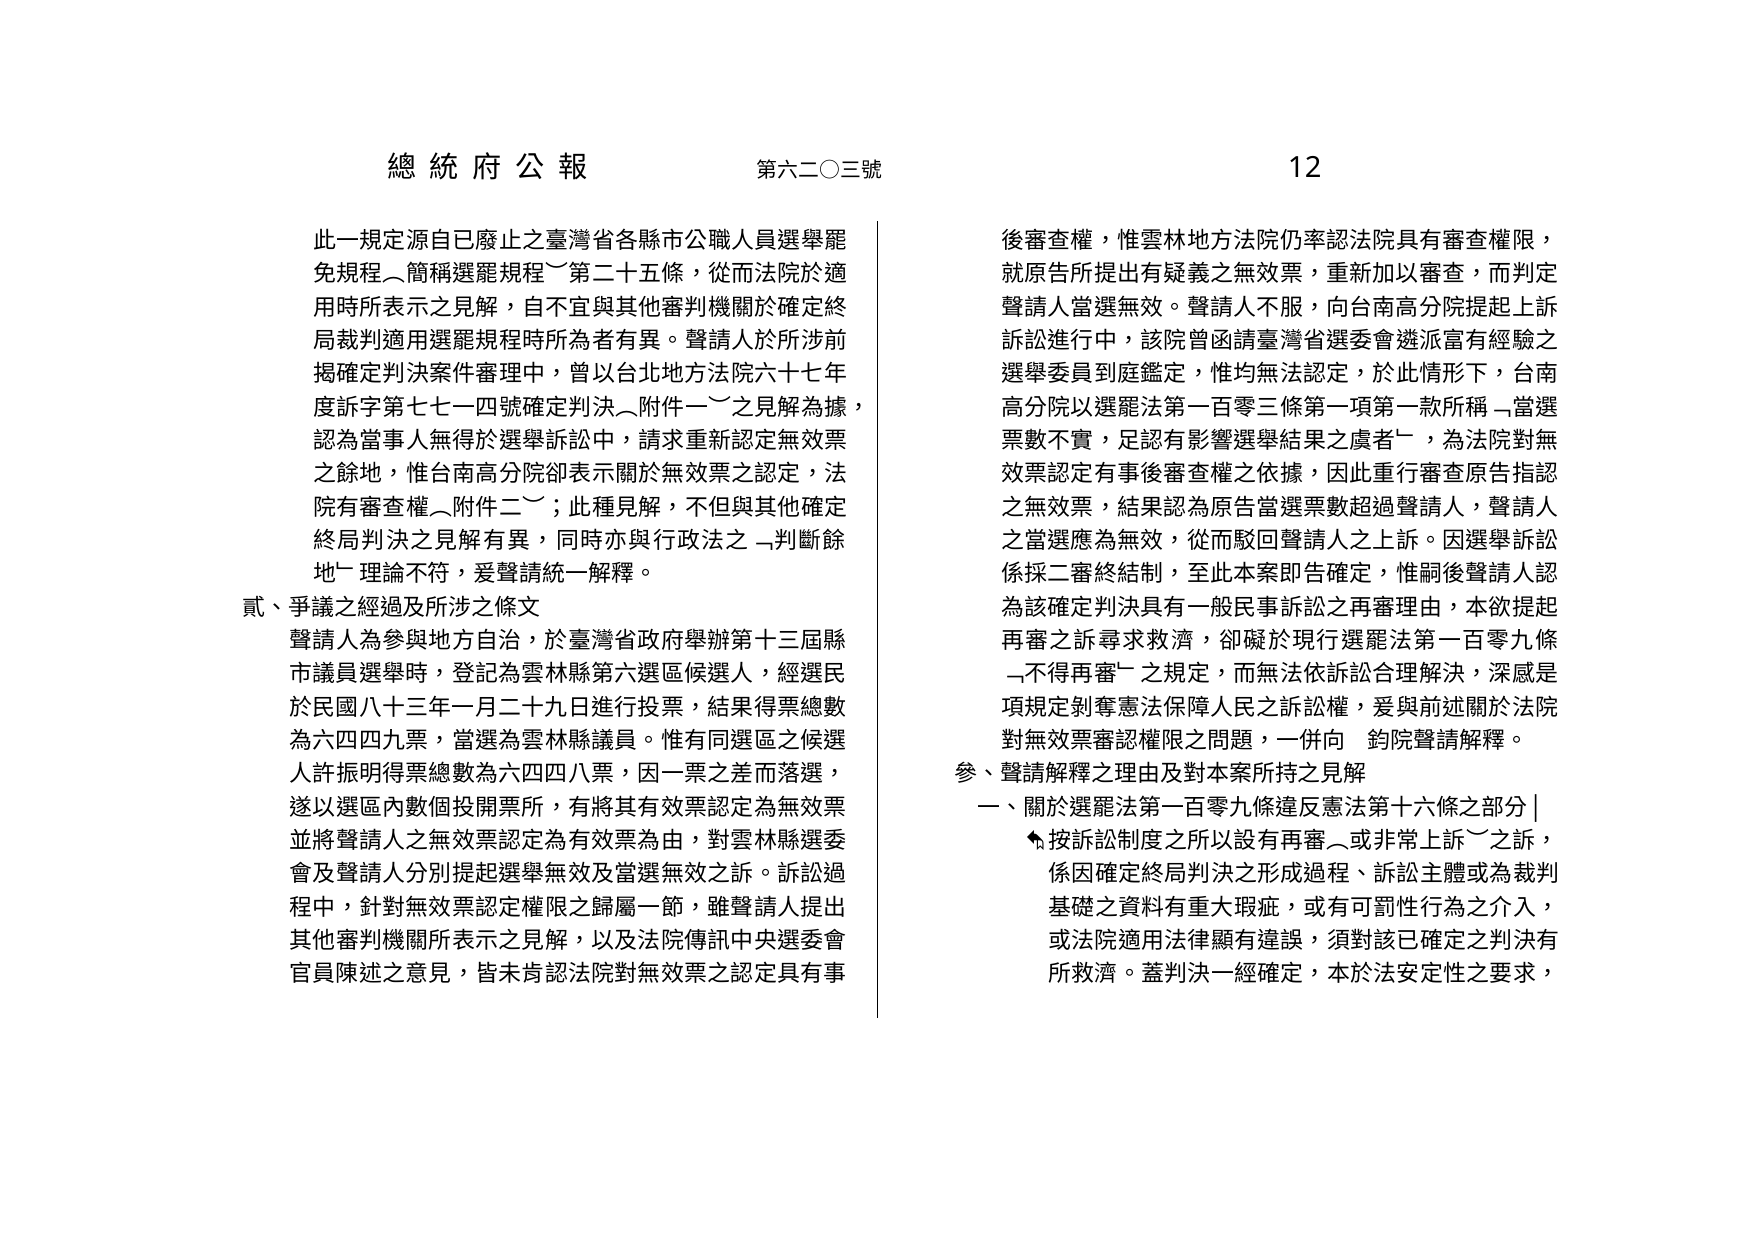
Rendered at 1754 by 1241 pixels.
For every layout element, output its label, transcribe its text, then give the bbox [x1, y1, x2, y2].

text 聲請人為參與地方自治，於臺灣省政府舉辦第十三屆縣、市議員選舉時，登記為雲林縣第六選區候選人，經選民於民國八十三年一月二十九日進行投票，結果得票總數為六四四九票，當選為雲林縣議員。惟有同選區之候選人許振明得票總數為六四四八票，因一票之差而落選，遂以選區內數個投開票所，有將其有效票認定為無效票，並將聲請人之無效票認定為有效票為由，對雲林縣選委會及聲請人分別提起選舉無效及當選無效之訴。訴訟過程中，針對無效票認定權限之歸屬一節，雖聲請人提出其他審判機關所表示之見解，以及法院傳訊中央選委會官員陳述之意見，皆未肯認法院對無效票之認定具有事後審查權，惟雲林地方法院仍率認法院具有審查權限，就原告所提出有疑義之無效票，重新加以審查，而判定聲請人當選無效。聲請人不服，向台南高分院提起上訴；訴訟進行中，該院曾函請臺灣省選委會遴派富有經驗之選舉委員到庭鑑定，惟均無法認定，於此情形下，台南高分院以選罷法第一百零三條第一項第一款所稱﹁當選票數不實，足認有影響選舉結果之虞者﹂，為法院對無效票認定有事後審查權之依據，因此重行審查原告指認之無效票，結果認為原告當選票數超過聲請人，聲請人之當選應為無效，從而駁回聲請人之上訴。因選舉訴訟係採二審終結制，至此本案即告確定，惟嗣後聲請人認為該確定判決具有一般民事訴訟之再審理由，本欲提起再審之訴尋求救濟，卻礙於現行選罷法第一百零九條﹁不得再審﹂之規定，而無法依訴訟合理解決，深感是項規定剝奪憲法保障人民之訴訟權，爰與前述關於法院對無效票審認權限之問題，一併向 鈞院聲請解釋。 [289, 622, 847, 988]
text 貳、爭議之經過及所涉之條文 [242, 588, 847, 622]
text 一、關於選罷法第一百零九條違反憲法第十六條之部分│ [977, 788, 1559, 822]
text 各項公職人員選舉之投票，其無效票之認定，依選罷法第六十二條第二項規定，應由開票所主任管理員會同主任監察員為之；認定有爭議時，由全體監察員表決之，表決結果正反意見同數時，該選舉票應為有效。此一規定源自已廢止之臺灣省各縣市公職人員選舉罷免規程︵簡稱選罷規程︶第二十五條，從而法院於適用時所表示之見解，自不宜與其他審判機關於確定終局裁判適用選罷規程時所為者有異。聲請人於所涉前揭確定判決案件審理中，曾以台北地方法院六十七年度訴字第七七一四號確定判決︵附件一︶之見解為據，認為當事人無得於選舉訴訟中，請求重新認定無效票之餘地，惟台南高分院卻表示關於無效票之認定，法院有審查權︵附件二︶；此種見解，不但與其他確定終局判決之見解有異，同時亦與行政法之﹁判斷餘地﹂理論不符，爰聲請統一解釋。 [313, 222, 847, 588]
text 按訴訟制度之所以設有再審︵或非常上訴︶之訴，係因確定終局判決之形成過程、訴訟主體或為裁判基礎之資料有重大瑕疵，或有可罰性行為之介入，或法院適用法律顯有違誤，須對該已確定之判決有所救濟。蓋判決一經確定，本於法安定性之要求，原不應再有所爭執，惟如有特定原因之錯誤，仍不許糾正，則與正義有背；何況發現實體之真實，乃訴訟之最終目的，如發現確定有錯誤，法安定性與真實發現即難免牴觸，再審︵或非常上訴︶即為求其調和之途徑，故無論民事、刑事或行政訴訟法，皆定有再審或非常上訴之制。即如民、刑事訴訟中之簡易案件，雖以二審終結，或行政訴訟以一審終結，皆不排除適用再審之規定。反觀選罷法第一百零九條，就二審終結之選舉、罷免訴訟卻明定不得提起再審之訴，實有違訴訟制度之精神。按選罷法於民國六十九年公布施行時，本係採一審終結，但於特定情形下，得以提起再審之訴，以救濟確定判決所生之違誤；惟嗣後立法院修法，改為二審終結，並不得再審。細究之，上訴制度與再審制度在本質上並非相同，且即使存在有上訴制度，亦不能防止確定終局判決錯誤之發生。既然錯誤之可能性存在，則如無再審制度之救濟，縱使增設較多上訴程序，訴訟所欲實現之正義，終將無法達成。 [1025, 822, 1559, 988]
text 聲請人為參與地方自治，於臺灣省政府舉辦第十三屆縣、市議員選舉時，登記為雲林縣第六選區候選人，經選民於民國八十三年一月二十九日進行投票，結果得票總數為六四四九票，當選為雲林縣議員。惟有同選區之候選人許振明得票總數為六四四八票，因一票之差而落選，遂以選區內數個投開票所，有將其有效票認定為無效票，並將聲請人之無效票認定為有效票為由，對雲林縣選委會及聲請人分別提起選舉無效及當選無效之訴。訴訟過程中，針對無效票認定權限之歸屬一節，雖聲請人提出其他審判機關所表示之見解，以及法院傳訊中央選委會官員陳述之意見，皆未肯認法院對無效票之認定具有事後審查權，惟雲林地方法院仍率認法院具有審查權限，就原告所提出有疑義之無效票，重新加以審查，而判定聲請人當選無效。聲請人不服，向台南高分院提起上訴；訴訟進行中，該院曾函請臺灣省選委會遴派富有經驗之選舉委員到庭鑑定，惟均無法認定，於此情形下，台南高分院以選罷法第一百零三條第一項第一款所稱﹁當選票數不實，足認有影響選舉結果之虞者﹂，為法院對無效票認定有事後審查權之依據，因此重行審查原告指認之無效票，結果認為原告當選票數超過聲請人，聲請人之當選應為無效，從而駁回聲請人之上訴。因選舉訴訟係採二審終結制，至此本案即告確定，惟嗣後聲請人認為該確定判決具有一般民事訴訟之再審理由，本欲提起再審之訴尋求救濟，卻礙於現行選罷法第一百零九條﹁不得再審﹂之規定，而無法依訴訟合理解決，深感是項規定剝奪憲法保障人民之訴訟權，爰與前述關於法院對無效票審認權限之問題，一併向 鈞院聲請解釋。 [1001, 222, 1559, 755]
text 參、聲請解釋之理由及對本案所持之見解 [954, 755, 1559, 788]
